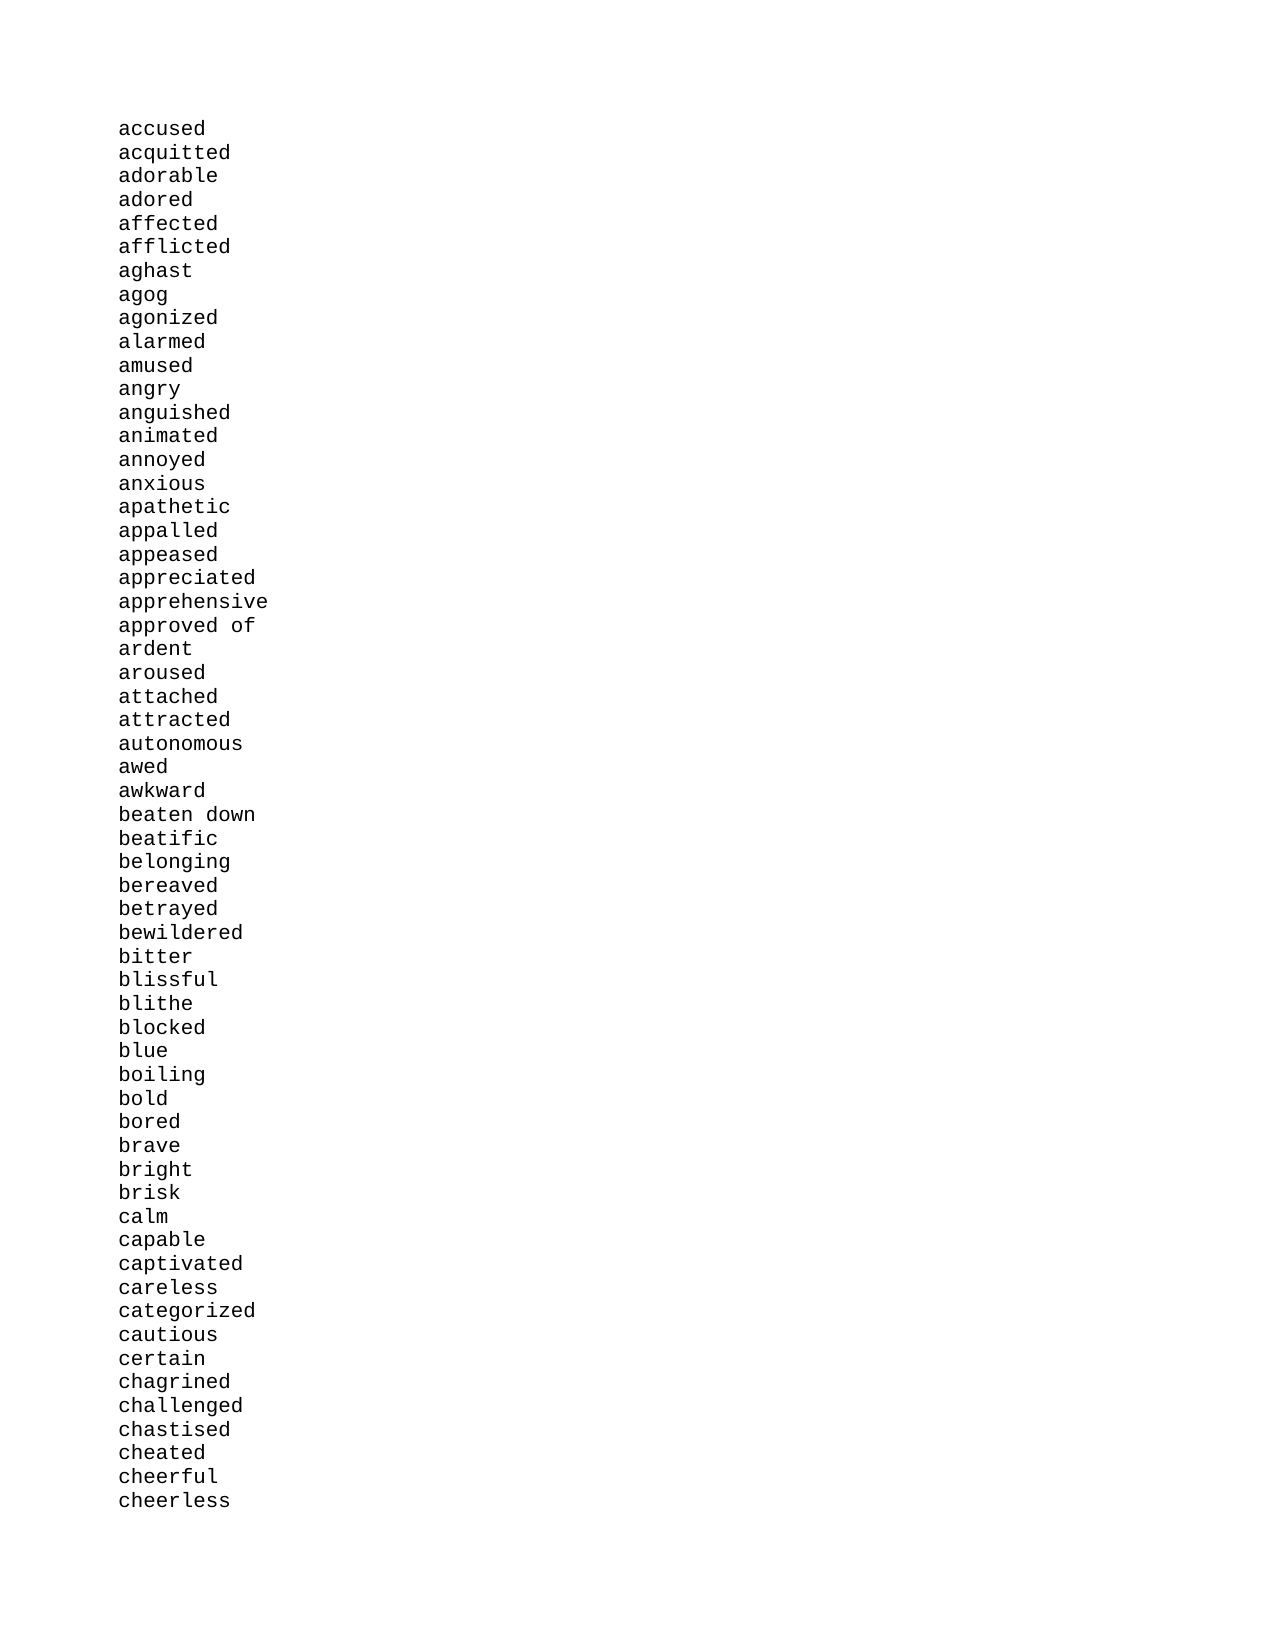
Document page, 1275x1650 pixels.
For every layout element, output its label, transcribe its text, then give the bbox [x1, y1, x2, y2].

text careless [118, 1277, 1157, 1300]
text accused [118, 118, 1157, 142]
text animated [118, 426, 1157, 449]
text adored [118, 189, 1157, 213]
text aghast [118, 260, 1157, 284]
text betrayed [118, 898, 1157, 922]
text apathetic [118, 496, 1157, 520]
text aroused [118, 662, 1157, 686]
text alarmed [118, 331, 1157, 354]
text agog [118, 284, 1157, 307]
text bold [118, 1088, 1157, 1111]
text awkward [118, 780, 1157, 804]
text bewildered [118, 922, 1157, 946]
text blue [118, 1040, 1157, 1064]
text afflicted [118, 236, 1157, 260]
text anguished [118, 402, 1157, 426]
text blocked [118, 1017, 1157, 1040]
text capable [118, 1229, 1157, 1253]
text brave [118, 1135, 1157, 1158]
text cheated [118, 1442, 1157, 1466]
text bitter [118, 946, 1157, 969]
text bright [118, 1158, 1157, 1182]
text attached [118, 686, 1157, 709]
text captivated [118, 1253, 1157, 1277]
text cheerless [118, 1489, 1157, 1513]
text approved of [118, 615, 1157, 638]
text challenged [118, 1395, 1157, 1419]
text agonized [118, 307, 1157, 331]
text calm [118, 1206, 1157, 1229]
text affected [118, 213, 1157, 236]
text angry [118, 378, 1157, 402]
text beaten down [118, 804, 1157, 827]
text chastised [118, 1419, 1157, 1442]
text annoyed [118, 449, 1157, 473]
text appeased [118, 544, 1157, 567]
text blissful [118, 969, 1157, 993]
text acquitted [118, 142, 1157, 165]
text brisk [118, 1182, 1157, 1206]
text cheerful [118, 1466, 1157, 1489]
text appreciated [118, 567, 1157, 591]
text awed [118, 757, 1157, 780]
text beatific [118, 827, 1157, 851]
text bored [118, 1111, 1157, 1135]
text blithe [118, 993, 1157, 1017]
text apprehensive [118, 591, 1157, 615]
text boiling [118, 1064, 1157, 1088]
text cautious [118, 1324, 1157, 1348]
text categorized [118, 1300, 1157, 1324]
text autonomous [118, 733, 1157, 757]
text ardent [118, 638, 1157, 662]
text anxious [118, 473, 1157, 496]
text bereaved [118, 875, 1157, 898]
text certain [118, 1348, 1157, 1371]
text amused [118, 354, 1157, 378]
text chagrined [118, 1371, 1157, 1395]
text attracted [118, 709, 1157, 733]
text adorable [118, 165, 1157, 189]
text belonging [118, 851, 1157, 875]
text appalled [118, 520, 1157, 544]
